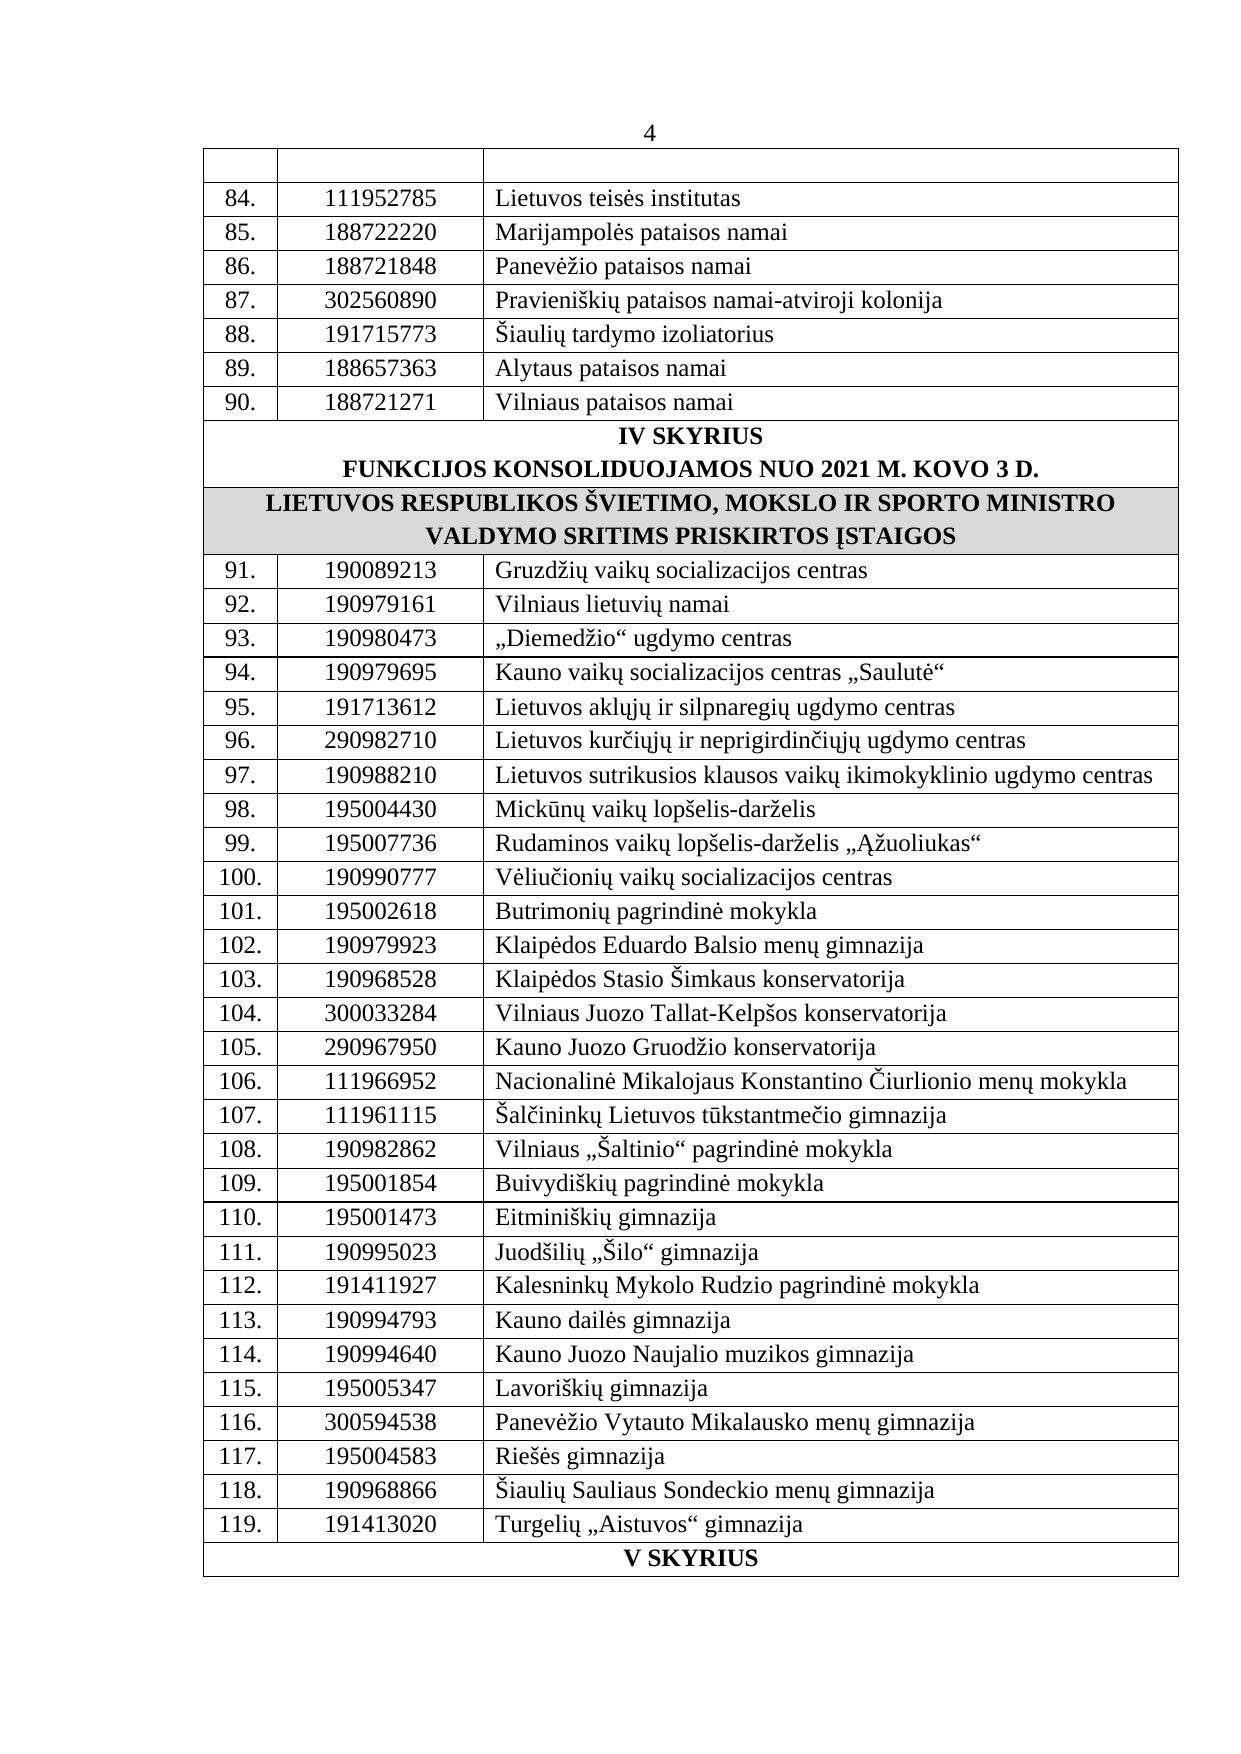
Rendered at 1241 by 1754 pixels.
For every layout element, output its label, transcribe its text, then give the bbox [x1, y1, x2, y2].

table_cell 195002618 [278, 896, 483, 929]
table_cell Klaipėdos Stasio Šimkaus konservatorija [484, 964, 1178, 997]
table_cell 100. [204, 862, 277, 895]
table_cell 115. [204, 1373, 277, 1406]
table_cell 105. [204, 1032, 277, 1065]
table_cell 195005347 [278, 1373, 483, 1406]
table_cell 190968866 [278, 1475, 483, 1508]
table_cell 119. [204, 1509, 277, 1542]
table_cell 190979161 [278, 589, 483, 622]
table_cell 110. [204, 1203, 277, 1236]
table_cell 111952785 [278, 183, 483, 216]
table_cell Turgelių „Aistuvos“ gimnazija [484, 1509, 1178, 1542]
table_cell 190994793 [278, 1305, 483, 1338]
table_cell 190995023 [278, 1237, 483, 1269]
table_cell Riešės gimnazija [484, 1441, 1178, 1474]
table_cell [204, 149, 277, 182]
table_cell Lietuvos teisės institutas [484, 183, 1178, 216]
table_cell 96. [204, 726, 277, 759]
table_cell 93. [204, 624, 277, 656]
table_cell IV SKYRIUS FUNKCIJOS KONSOLIDUOJAMOS NUO 2021 M. KOVO 3 D. [204, 421, 1178, 487]
table_cell Pravieniškių pataisos namai-atviroji kolonija [484, 285, 1178, 318]
table_cell Butrimonių pagrindinė mokykla [484, 896, 1178, 929]
table_cell Lietuvos kurčiųjų ir neprigirdinčiųjų ugdymo centras [484, 726, 1178, 759]
table_cell Panevėžio Vytauto Mikalausko menų gimnazija [484, 1407, 1178, 1440]
table_cell 300033284 [278, 998, 483, 1031]
table_cell Vilniaus „Šaltinio“ pagrindinė mokykla [484, 1134, 1178, 1167]
table_cell 195007736 [278, 828, 483, 861]
table_cell 118. [204, 1475, 277, 1508]
table_cell 290982710 [278, 726, 483, 759]
table_cell Vilniaus Juozo Tallat-Kelpšos konservatorija [484, 998, 1178, 1031]
table_cell Vilniaus pataisos namai [484, 387, 1178, 420]
table_cell 111961115 [278, 1100, 483, 1133]
table_cell 195004583 [278, 1441, 483, 1474]
table_cell Panevėžio pataisos namai [484, 251, 1178, 284]
table_cell 101. [204, 896, 277, 929]
table_cell Kauno Juozo Naujalio muzikos gimnazija [484, 1339, 1178, 1372]
table_cell „Diemedžio“ ugdymo centras [484, 624, 1178, 656]
table_cell Eitminiškių gimnazija [484, 1203, 1178, 1236]
table_cell Klaipėdos Eduardo Balsio menų gimnazija [484, 930, 1178, 963]
table_cell Vilniaus lietuvių namai [484, 589, 1178, 622]
table_cell 190994640 [278, 1339, 483, 1372]
table_cell 104. [204, 998, 277, 1031]
table_cell 94. [204, 658, 277, 691]
table_cell 97. [204, 760, 277, 793]
table_cell 195004430 [278, 794, 483, 827]
table_cell Buivydiškių pagrindinė mokykla [484, 1169, 1178, 1201]
table_cell 195001473 [278, 1203, 483, 1236]
table_cell 191715773 [278, 319, 483, 352]
table_cell 95. [204, 692, 277, 724]
table_cell [278, 149, 483, 182]
table_cell Gruzdžių vaikų socializacijos centras [484, 555, 1178, 588]
table_cell 108. [204, 1134, 277, 1167]
table_cell 188721848 [278, 251, 483, 284]
table_cell Kalesninkų Mykolo Rudzio pagrindinė mokykla [484, 1271, 1178, 1304]
table_cell [484, 149, 1178, 182]
table_cell 106. [204, 1066, 277, 1099]
table_cell V SKYRIUS [204, 1543, 1178, 1576]
table_cell Mickūnų vaikų lopšelis-darželis [484, 794, 1178, 827]
table_cell 89. [204, 353, 277, 386]
table_cell 300594538 [278, 1407, 483, 1440]
table_cell Šiaulių Sauliaus Sondeckio menų gimnazija [484, 1475, 1178, 1508]
table_cell 188722220 [278, 217, 483, 250]
table_cell 191413020 [278, 1509, 483, 1542]
table_cell 102. [204, 930, 277, 963]
table_cell 290967950 [278, 1032, 483, 1065]
table_cell 113. [204, 1305, 277, 1338]
table_cell 195001854 [278, 1169, 483, 1201]
table_cell Lietuvos sutrikusios klausos vaikų ikimokyklinio ugdymo centras [484, 760, 1178, 793]
table_cell 190979695 [278, 658, 483, 691]
table_cell Šalčininkų Lietuvos tūkstantmečio gimnazija [484, 1100, 1178, 1133]
table_cell 190982862 [278, 1134, 483, 1167]
table_cell 114. [204, 1339, 277, 1372]
table_cell 103. [204, 964, 277, 997]
table_cell Juodšilių „Šilo“ gimnazija [484, 1237, 1178, 1269]
table_cell 86. [204, 251, 277, 284]
table_cell Lavoriškių gimnazija [484, 1373, 1178, 1406]
table_cell 302560890 [278, 285, 483, 318]
table_cell Šiaulių tardymo izoliatorius [484, 319, 1178, 352]
table_cell 107. [204, 1100, 277, 1133]
table_cell Lietuvos aklųjų ir silpnaregių ugdymo centras [484, 692, 1178, 724]
table_cell 84. [204, 183, 277, 216]
table_cell 190968528 [278, 964, 483, 997]
table_cell Kauno Juozo Gruodžio konservatorija [484, 1032, 1178, 1065]
table_cell 98. [204, 794, 277, 827]
table_cell Kauno vaikų socializacijos centras „Saulutė“ [484, 658, 1178, 691]
table_cell Nacionalinė Mikalojaus Konstantino Čiurlionio menų mokykla [484, 1066, 1178, 1099]
table_cell 188657363 [278, 353, 483, 386]
table_cell 190980473 [278, 624, 483, 656]
table_cell LIETUVOS RESPUBLIKOS ŠVIETIMO, MOKSLO IR SPORTO MINISTRO VALDYMO SRITIMS PRISKIRTOS ĮSTAIGOS [204, 488, 1178, 554]
table_cell 92. [204, 589, 277, 622]
table_cell 112. [204, 1271, 277, 1304]
table_cell 91. [204, 555, 277, 588]
table_cell 190990777 [278, 862, 483, 895]
table_cell 85. [204, 217, 277, 250]
table_cell 191713612 [278, 692, 483, 724]
table_cell 90. [204, 387, 277, 420]
table_cell 188721271 [278, 387, 483, 420]
table_cell 190988210 [278, 760, 483, 793]
table_cell Marijampolės pataisos namai [484, 217, 1178, 250]
table_cell 99. [204, 828, 277, 861]
table_cell 116. [204, 1407, 277, 1440]
table_cell 111966952 [278, 1066, 483, 1099]
table_cell Kauno dailės gimnazija [484, 1305, 1178, 1338]
table_cell 191411927 [278, 1271, 483, 1304]
table_cell 190979923 [278, 930, 483, 963]
table_cell 190089213 [278, 555, 483, 588]
table_cell 88. [204, 319, 277, 352]
table_cell Alytaus pataisos namai [484, 353, 1178, 386]
table_cell Rudaminos vaikų lopšelis-darželis „Ąžuoliukas“ [484, 828, 1178, 861]
table_cell Vėliučionių vaikų socializacijos centras [484, 862, 1178, 895]
table_cell 109. [204, 1169, 277, 1201]
table_cell 117. [204, 1441, 277, 1474]
table_cell 87. [204, 285, 277, 318]
table_cell 111. [204, 1237, 277, 1269]
